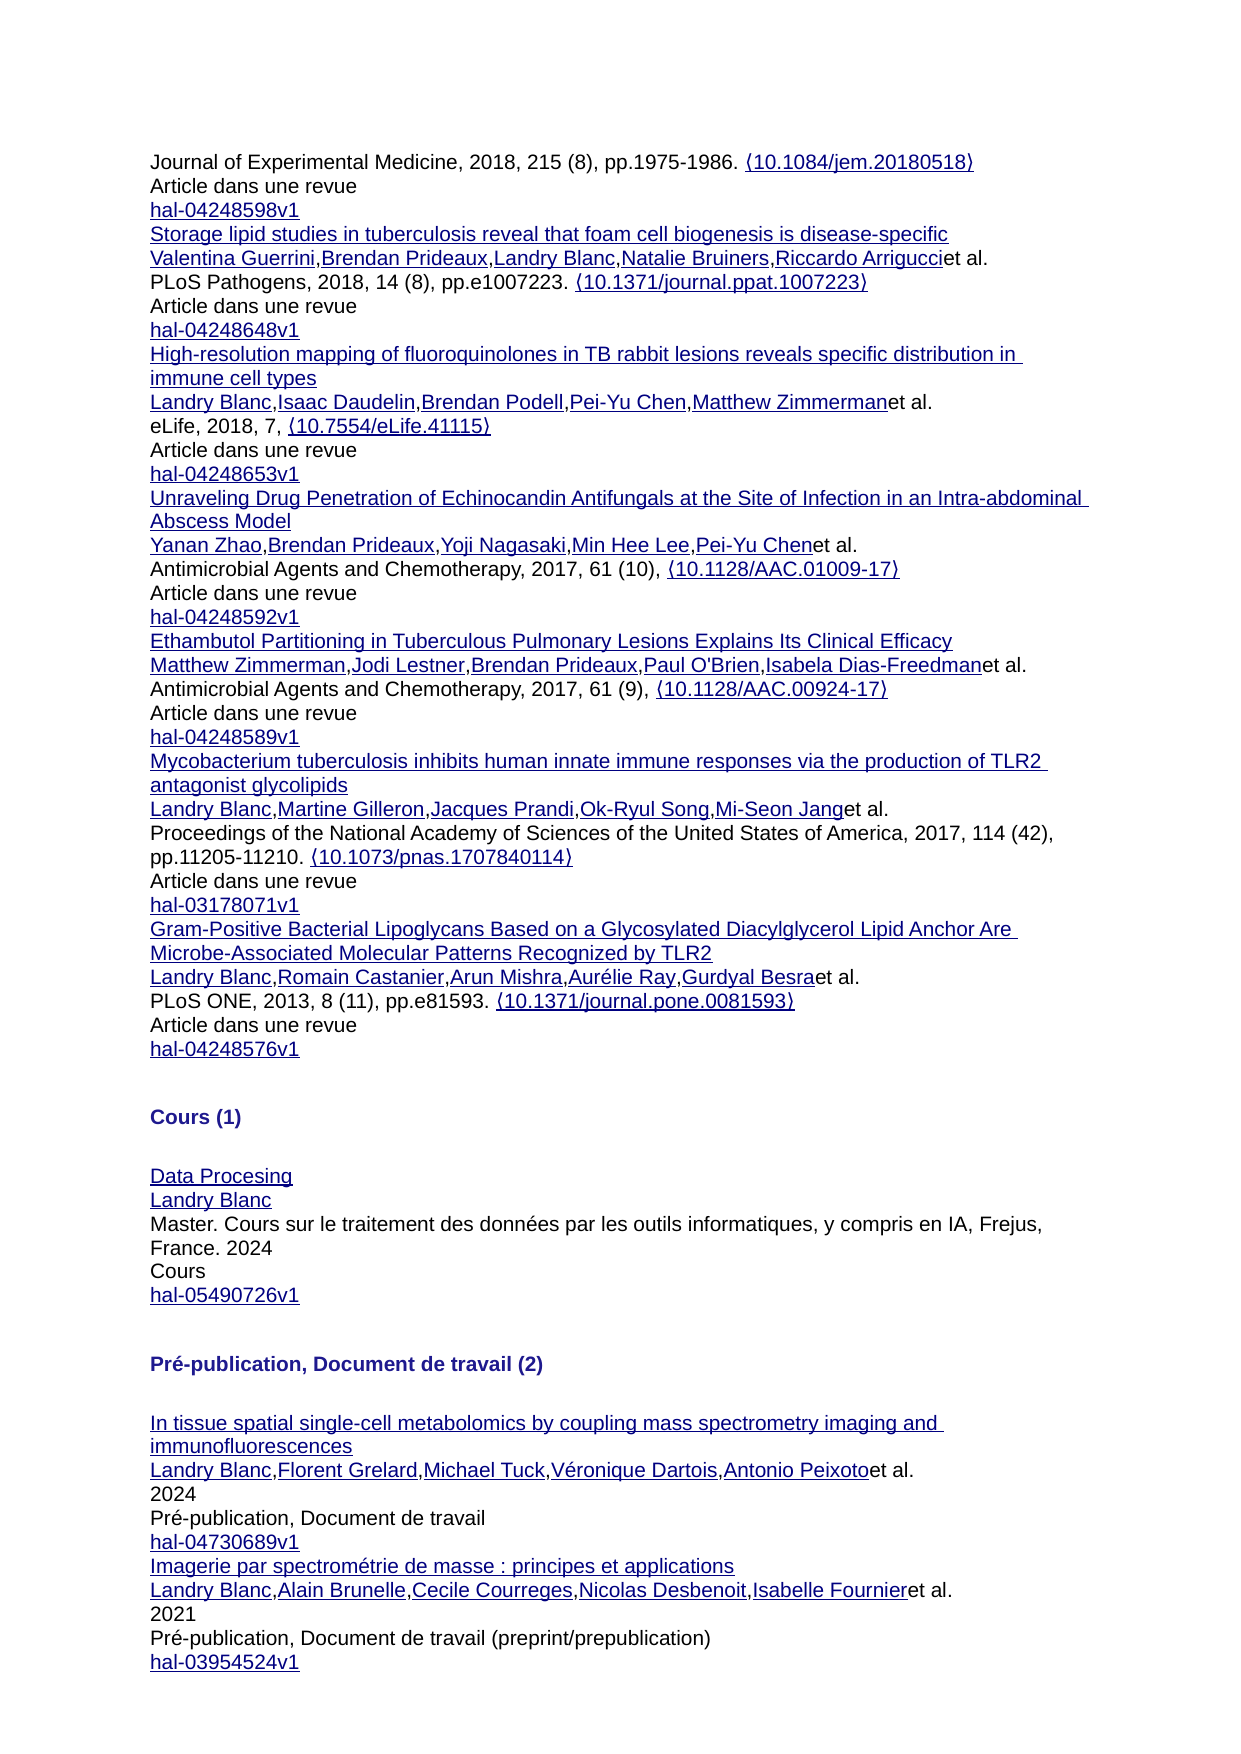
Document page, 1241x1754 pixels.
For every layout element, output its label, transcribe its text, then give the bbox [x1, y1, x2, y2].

table_header Data Procesing Landry Blanc Master. Cours sur le traitement des données par les outils informatiques, y compris en IA, Frejus, France. 2024 Cours hal-05490726v1 [150, 1164, 1090, 1307]
table_cell High-resolution mapping of fluoroquinolones in TB rabbit lesions reveals specific distribution in immune cell types Landry Blanc,Isaac Daudelin,Brendan Podell,Pei-Yu Chen,Matthew Zimmermanet al. eLife, 2018, 7, ⟨10.7554/eLife.41115⟩ Article dans une revue hal-04248653v1 [150, 342, 1090, 485]
subtitle Cours (1) [150, 1105, 1090, 1129]
table_cell Storage lipid studies in tuberculosis reveal that foam cell biogenesis is disease-specific Valentina Guerrini,Brendan Prideaux,Landry Blanc,Natalie Bruiners,Riccardo Arrigucciet al. PLoS Pathogens, 2018, 14 (8), pp.e1007223. ⟨10.1371/journal.ppat.1007223⟩ Article dans une revue hal-04248648v1 [150, 222, 1090, 342]
table_cell Gram-Positive Bacterial Lipoglycans Based on a Glycosylated Diacylglycerol Lipid Anchor Are Microbe-Associated Molecular Patterns Recognized by TLR2 Landry Blanc,Romain Castanier,Arun Mishra,Aurélie Ray,Gurdyal Besraet al. PLoS ONE, 2013, 8 (11), pp.e81593. ⟨10.1371/journal.pone.0081593⟩ Article dans une revue hal-04248576v1 [150, 917, 1090, 1060]
table_cell Imagerie par spectrométrie de masse : principes et applications Landry Blanc,Alain Brunelle,Cecile Courreges,Nicolas Desbenoit,Isabelle Fournieret al. 2021 Pré-publication, Document de travail (preprint/prepublication) hal-03954524v1 [150, 1554, 1090, 1674]
table_cell Journal of Experimental Medicine, 2018, 215 (8), pp.1975-1986. ⟨10.1084/jem.20180518⟩ Article dans une revue hal-04248598v1 [150, 150, 1090, 222]
table_header In tissue spatial single-cell metabolomics by coupling mass spectrometry imaging and immunofluorescences Landry Blanc,Florent Grelard,Michael Tuck,Véronique Dartois,Antonio Peixotoet al. 2024 Pré-publication, Document de travail hal-04730689v1 [150, 1410, 1090, 1554]
table_cell Mycobacterium tuberculosis inhibits human innate immune responses via the production of TLR2 antagonist glycolipids Landry Blanc,Martine Gilleron,Jacques Prandi,Ok-Ryul Song,Mi-Seon Janget al. Proceedings of the National Academy of Sciences of the United States of America, 2017, 114 (42), pp.11205-11210. ⟨10.1073/pnas.1707840114⟩ Article dans une revue hal-03178071v1 [150, 749, 1090, 917]
subtitle Pré-publication, Document de travail (2) [150, 1352, 1090, 1376]
table_cell Unraveling Drug Penetration of Echinocandin Antifungals at the Site of Infection in an Intra-abdominal Abscess Model Yanan Zhao,Brendan Prideaux,Yoji Nagasaki,Min Hee Lee,Pei-Yu Chenet al. Antimicrobial Agents and Chemotherapy, 2017, 61 (10), ⟨10.1128/AAC.01009-17⟩ Article dans une revue hal-04248592v1 [150, 485, 1090, 629]
table_cell Ethambutol Partitioning in Tuberculous Pulmonary Lesions Explains Its Clinical Efficacy Matthew Zimmerman,Jodi Lestner,Brendan Prideaux,Paul O'Brien,Isabela Dias-Freedmanet al. Antimicrobial Agents and Chemotherapy, 2017, 61 (9), ⟨10.1128/AAC.00924-17⟩ Article dans une revue hal-04248589v1 [150, 629, 1090, 749]
